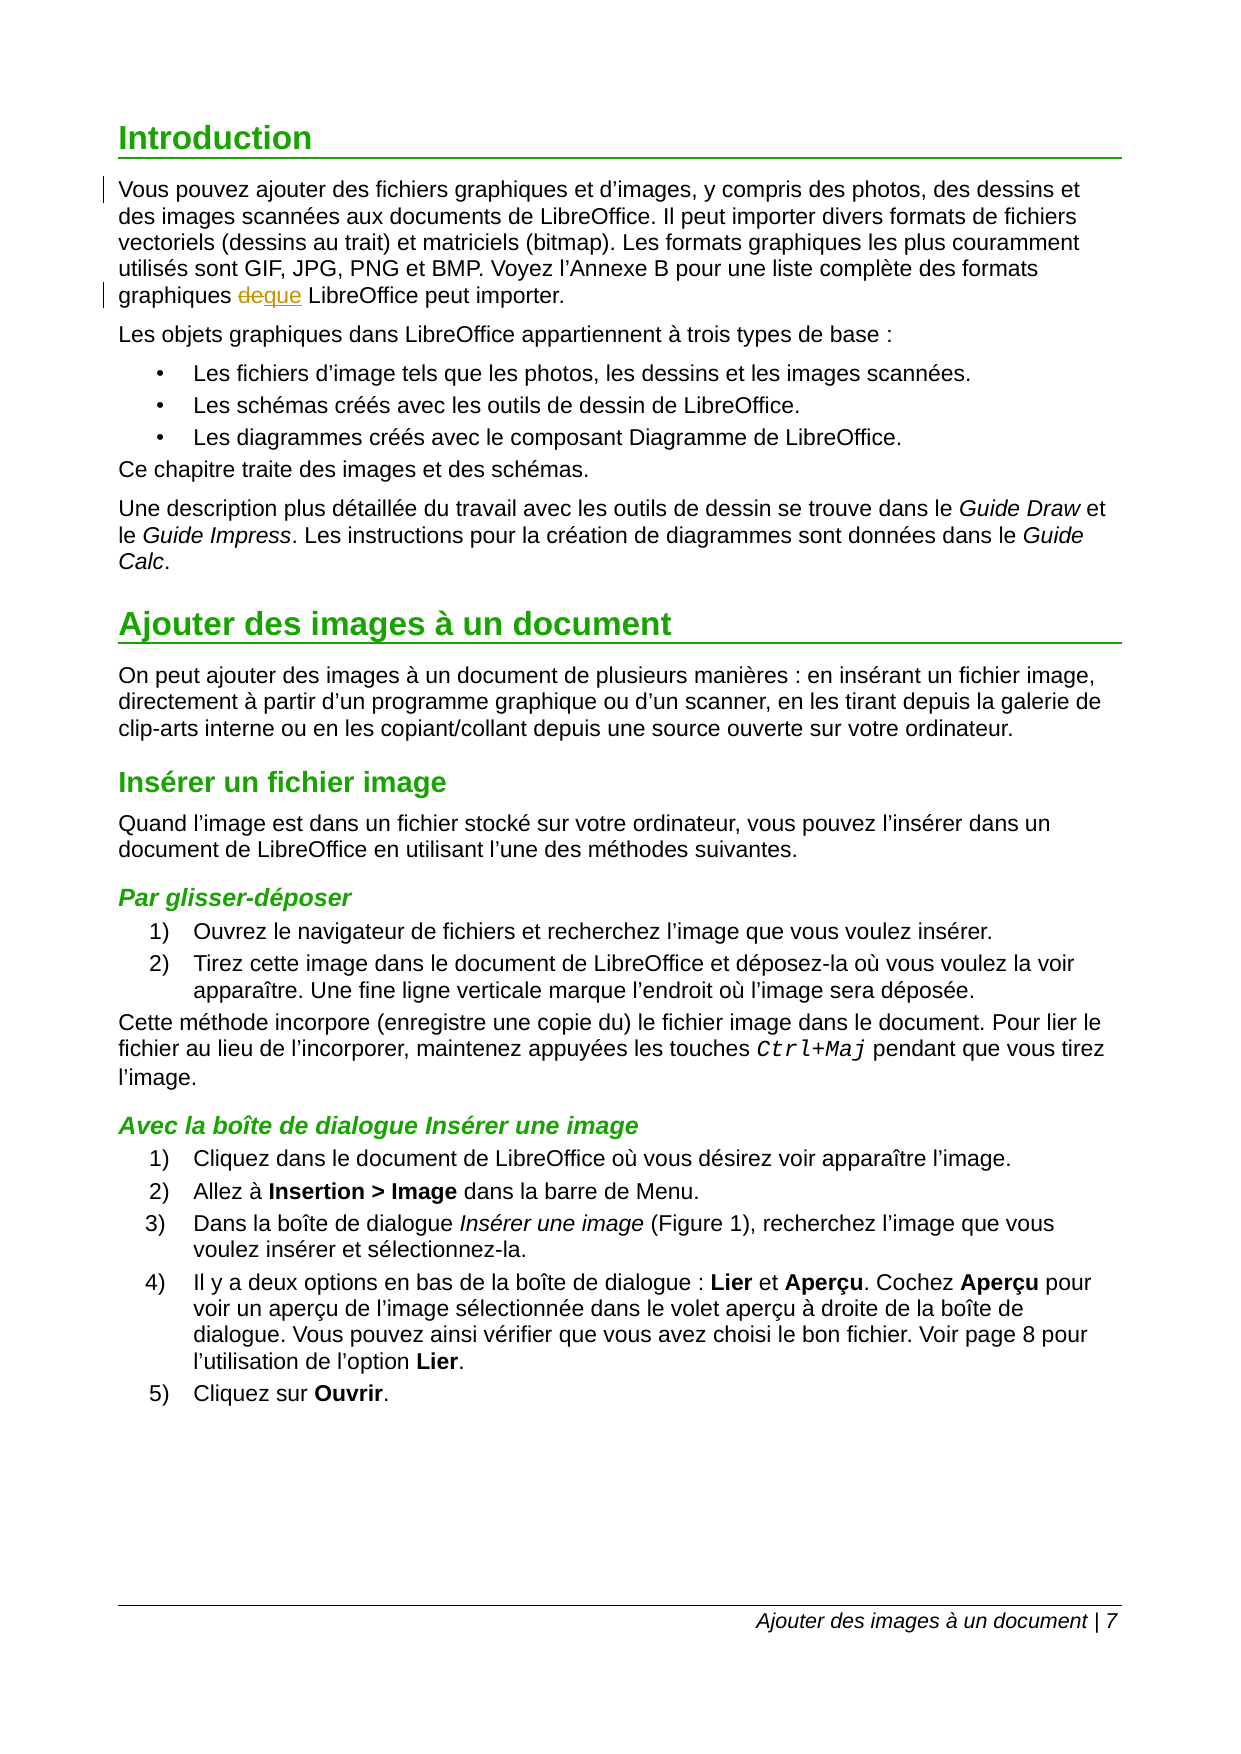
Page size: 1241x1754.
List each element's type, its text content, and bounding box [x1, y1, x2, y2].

subtitle Insérer un fichier image [118, 765, 1122, 798]
list Dans la boîte de dialogue Insérer une image (Figure 1), recherchez l’image que vous voulez insérer et sélectionnez-la. [165, 1210, 1122, 1263]
list Tirez cette image dans le document de LibreOffice et déposez-la où vous voulez la voir apparaître. Une fine ligne verticale marque l’endroit où l’image sera déposée. [169, 950, 1122, 1003]
text Ce chapitre traite des images et des schémas. [118, 456, 1122, 483]
text Vous pouvez ajouter des fichiers graphiques et d’images, y compris des photos, des dessins et des images scannées aux documents de LibreOffice. Il peut importer divers formats de fichiers vectoriels (dessins au trait) et matriciels (bitmap). Les formats graphiques les plus couramment utilisés sont GIF, JPG, PNG et BMP. Voyez l’Annexe B pour une liste complète des formats graphiques que LibreOffice peut importer. [118, 176, 1122, 308]
subtitle Introduction [118, 118, 1122, 157]
text Une description plus détaillée du travail avec les outils de dessin se trouve dans le Guide Draw et le Guide Impress. Les instructions pour la création de diagrammes sont données dans le Guide Calc. [118, 495, 1122, 574]
subtitle Avec la boîte de dialogue Insérer une image [118, 1111, 1122, 1139]
list Cliquez dans le document de LibreOffice où vous désirez voir apparaître l’image. [169, 1145, 1122, 1172]
list Allez à Insertion > Image dans la barre de Menu. [169, 1178, 1122, 1204]
list Il y a deux options en bas de la boîte de dialogue : Lier et Aperçu. Cochez Aperçu pour voir un aperçu de l’image sélectionnée dans le volet aperçu à droite de la boîte de dialogue. Vous pouvez ainsi vérifier que vous avez choisi le bon fichier. Voir page 8 pour l’utilisation de l’option Lier. [165, 1268, 1122, 1374]
subtitle Par glisser-déposer [118, 883, 1122, 912]
text Quand l’image est dans un fichier stocké sur votre ordinateur, vous pouvez l’insérer dans un document de LibreOffice en utilisant l’une des méthodes suivantes. [118, 810, 1122, 863]
text On peut ajouter des images à un document de plusieurs manières : en insérant un fichier image, directement à partir d’un programme graphique ou d’un scanner, en les tirant depuis la galerie de clip-arts interne ou en les copiant/collant depuis une source ouverte sur votre ordinateur. [118, 662, 1122, 741]
list Ouvrez le navigateur de fichiers et recherchez l’image que vous voulez insérer. [169, 918, 1122, 944]
list Les schémas créés avec les outils de dessin de LibreOffice. [156, 392, 1122, 418]
text Cette méthode incorpore (enregistre une copie du) le fichier image dans le document. Pour lier le fichier au lieu de l’incorporer, maintenez appuyées les touches Ctrl+Maj pendant que vous tirez l’image. [118, 1009, 1122, 1090]
text Les objets graphiques dans LibreOffice appartiennent à trois types de base : [118, 321, 1122, 347]
subtitle Ajouter des images à un document [118, 604, 1122, 642]
list Cliquez sur Ouvrir. [169, 1380, 1122, 1406]
list Les fichiers d’image tels que les photos, les dessins et les images scannées. [156, 359, 1122, 386]
list Les diagrammes créés avec le composant Diagramme de LibreOffice. [156, 424, 1122, 450]
